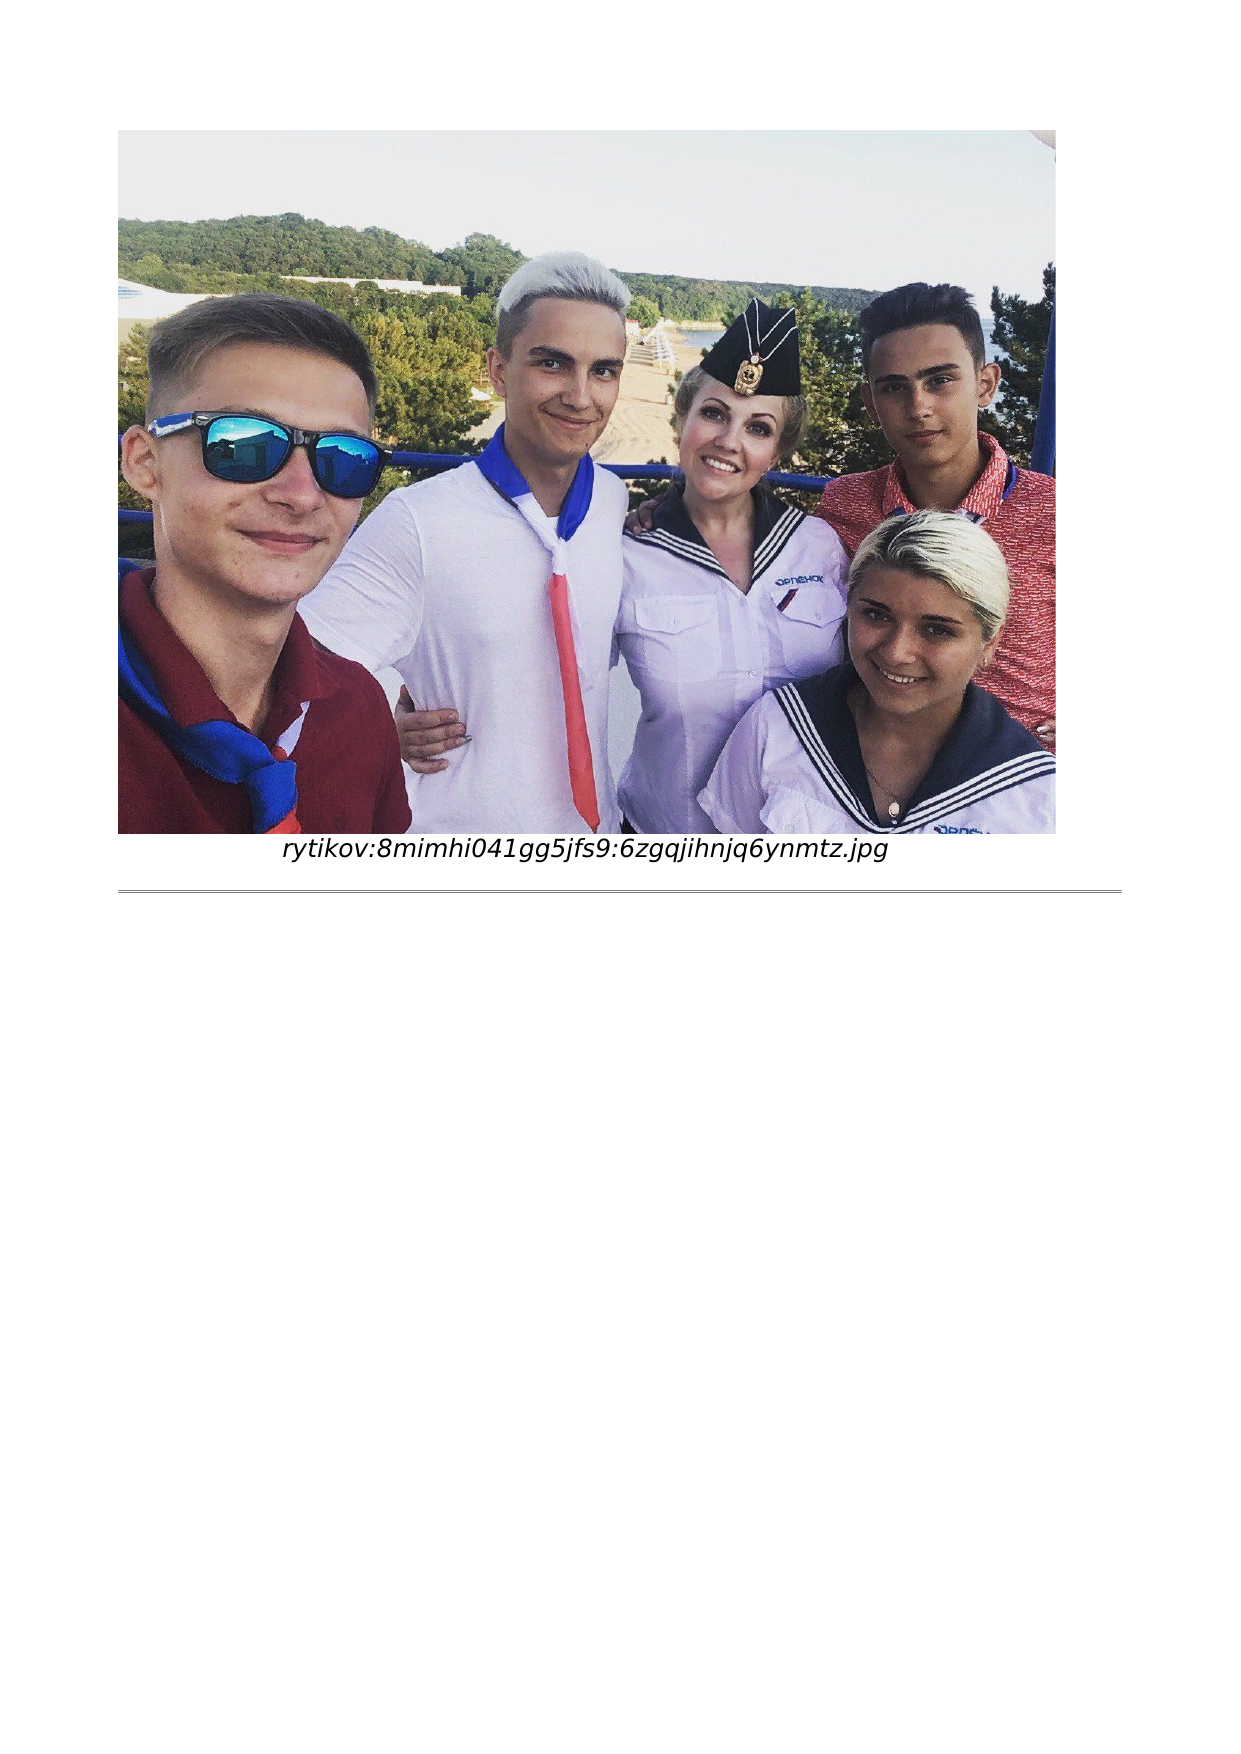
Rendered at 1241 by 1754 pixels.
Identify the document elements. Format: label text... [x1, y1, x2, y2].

text rytikov:8mimhi041gg5jfs9:6zgqjihnjq6ynmtz.jpg [118, 834, 1056, 863]
picture [118, 130, 1056, 834]
